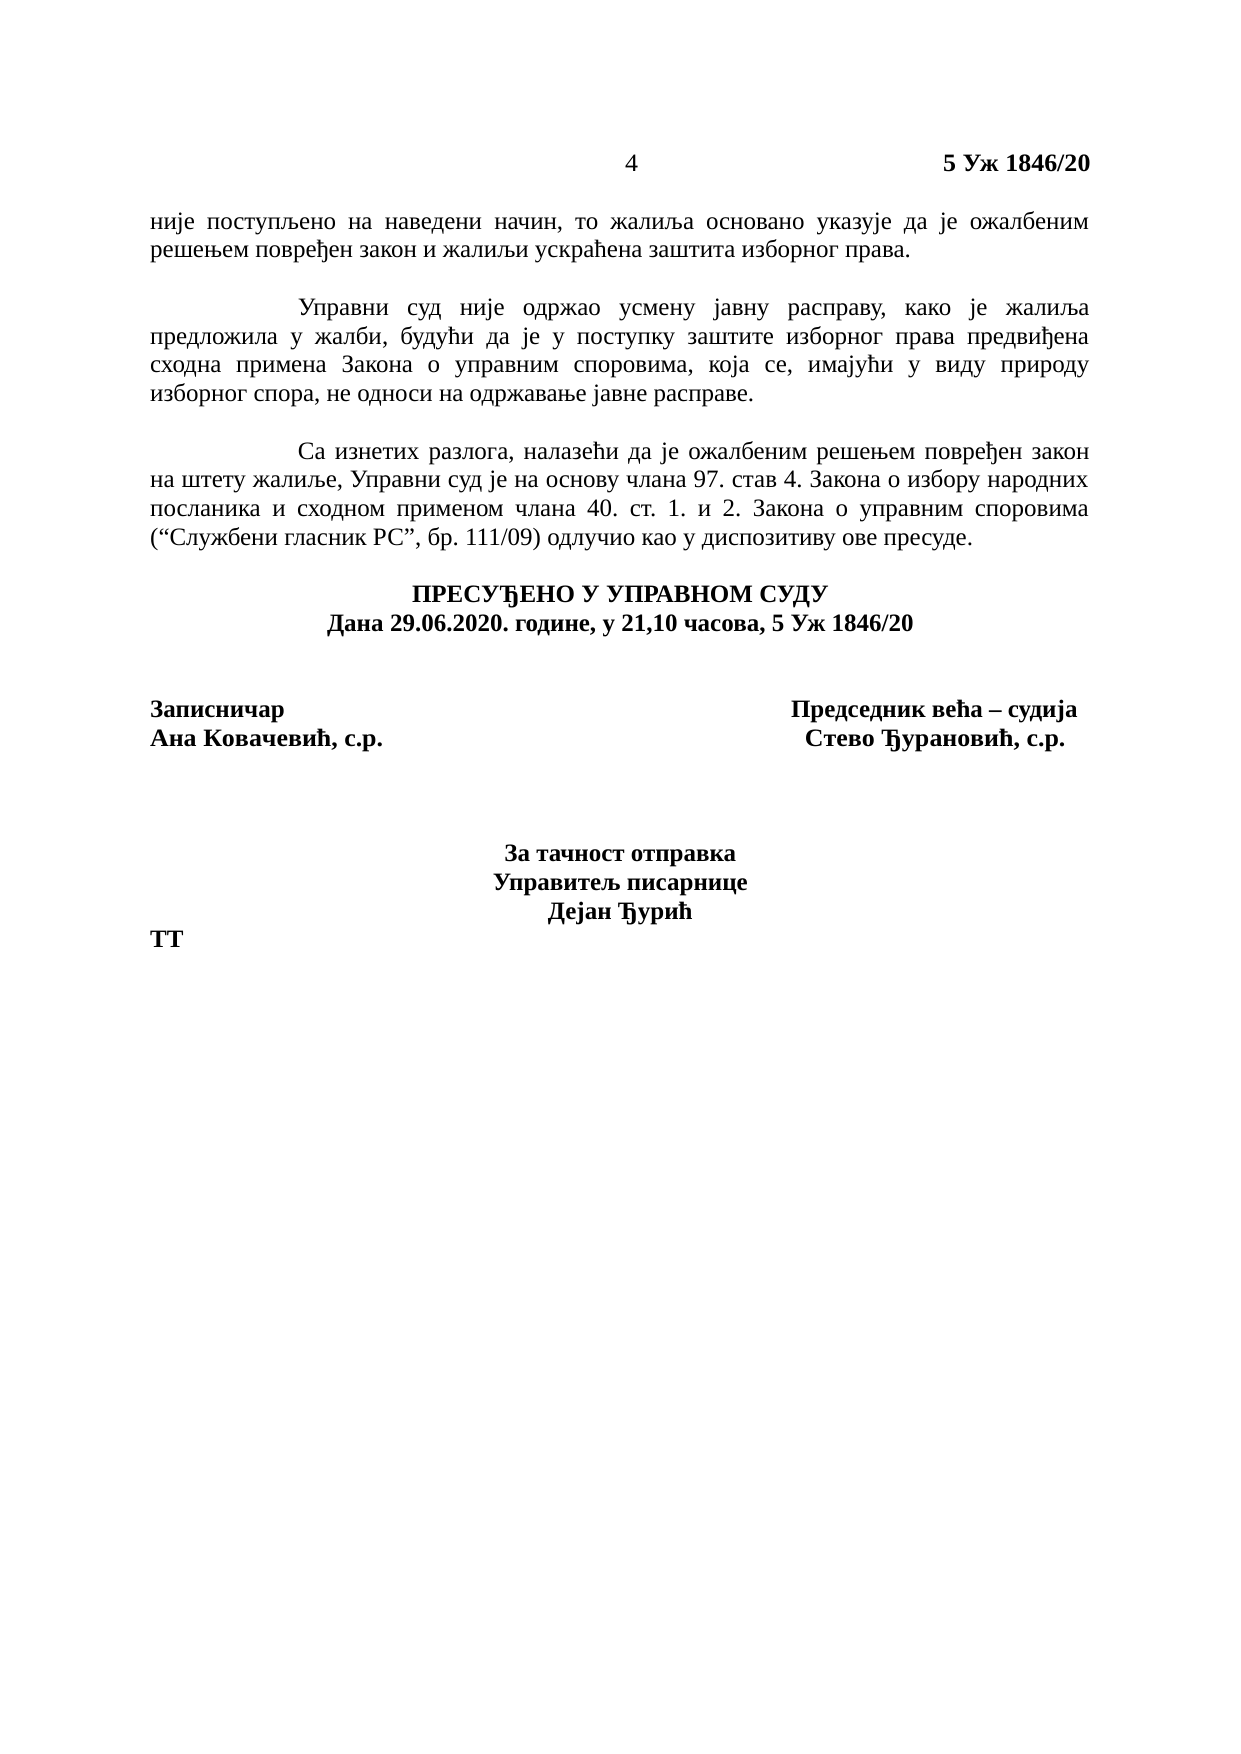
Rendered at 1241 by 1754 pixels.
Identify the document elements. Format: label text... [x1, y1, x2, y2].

text Дејан Ђурић [150, 896, 1090, 924]
text Дана 29.06.2020. године, у 21,10 часова, 5 Уж 1846/20 [150, 608, 1090, 637]
text Записничар Председник већа – судија [150, 694, 1090, 723]
text ПРЕСУЂЕНО У УПРАВНОМ СУДУ [150, 579, 1090, 608]
text није поступљено на наведени начин, то жалиља основано указује да је ожалбеним решењем повређен закон и жалиљи ускраћена заштита изборног права. [150, 206, 1090, 263]
text Управни суд није одржао усмену јавну расправу, како је жалиља предложила у жалби, будући да је у поступку заштите изборног права предвиђена сходна примена Закона о управним споровима, која се, имајући у виду природу изборног спора, не односи на одржавање јавне расправе. [150, 292, 1090, 407]
text Ана Ковачевић, с.р. Стево Ђурановић, с.р. [150, 723, 1090, 752]
text Управитељ писарнице [150, 867, 1090, 896]
text ТТ [150, 924, 1090, 953]
text За тачност отправка [150, 838, 1090, 867]
text Са изнетих разлога, налазећи да је ожалбеним решењем повређен закон на штету жалиље, Управни суд је на основу члана 97. став 4. Закона о избору народних посланика и сходном применом члана 40. ст. 1. и 2. Закона о управним споровима (“Службени гласник РС”, бр. 111/09) одлучио као у диспозитиву ове пресуде. [150, 436, 1090, 551]
